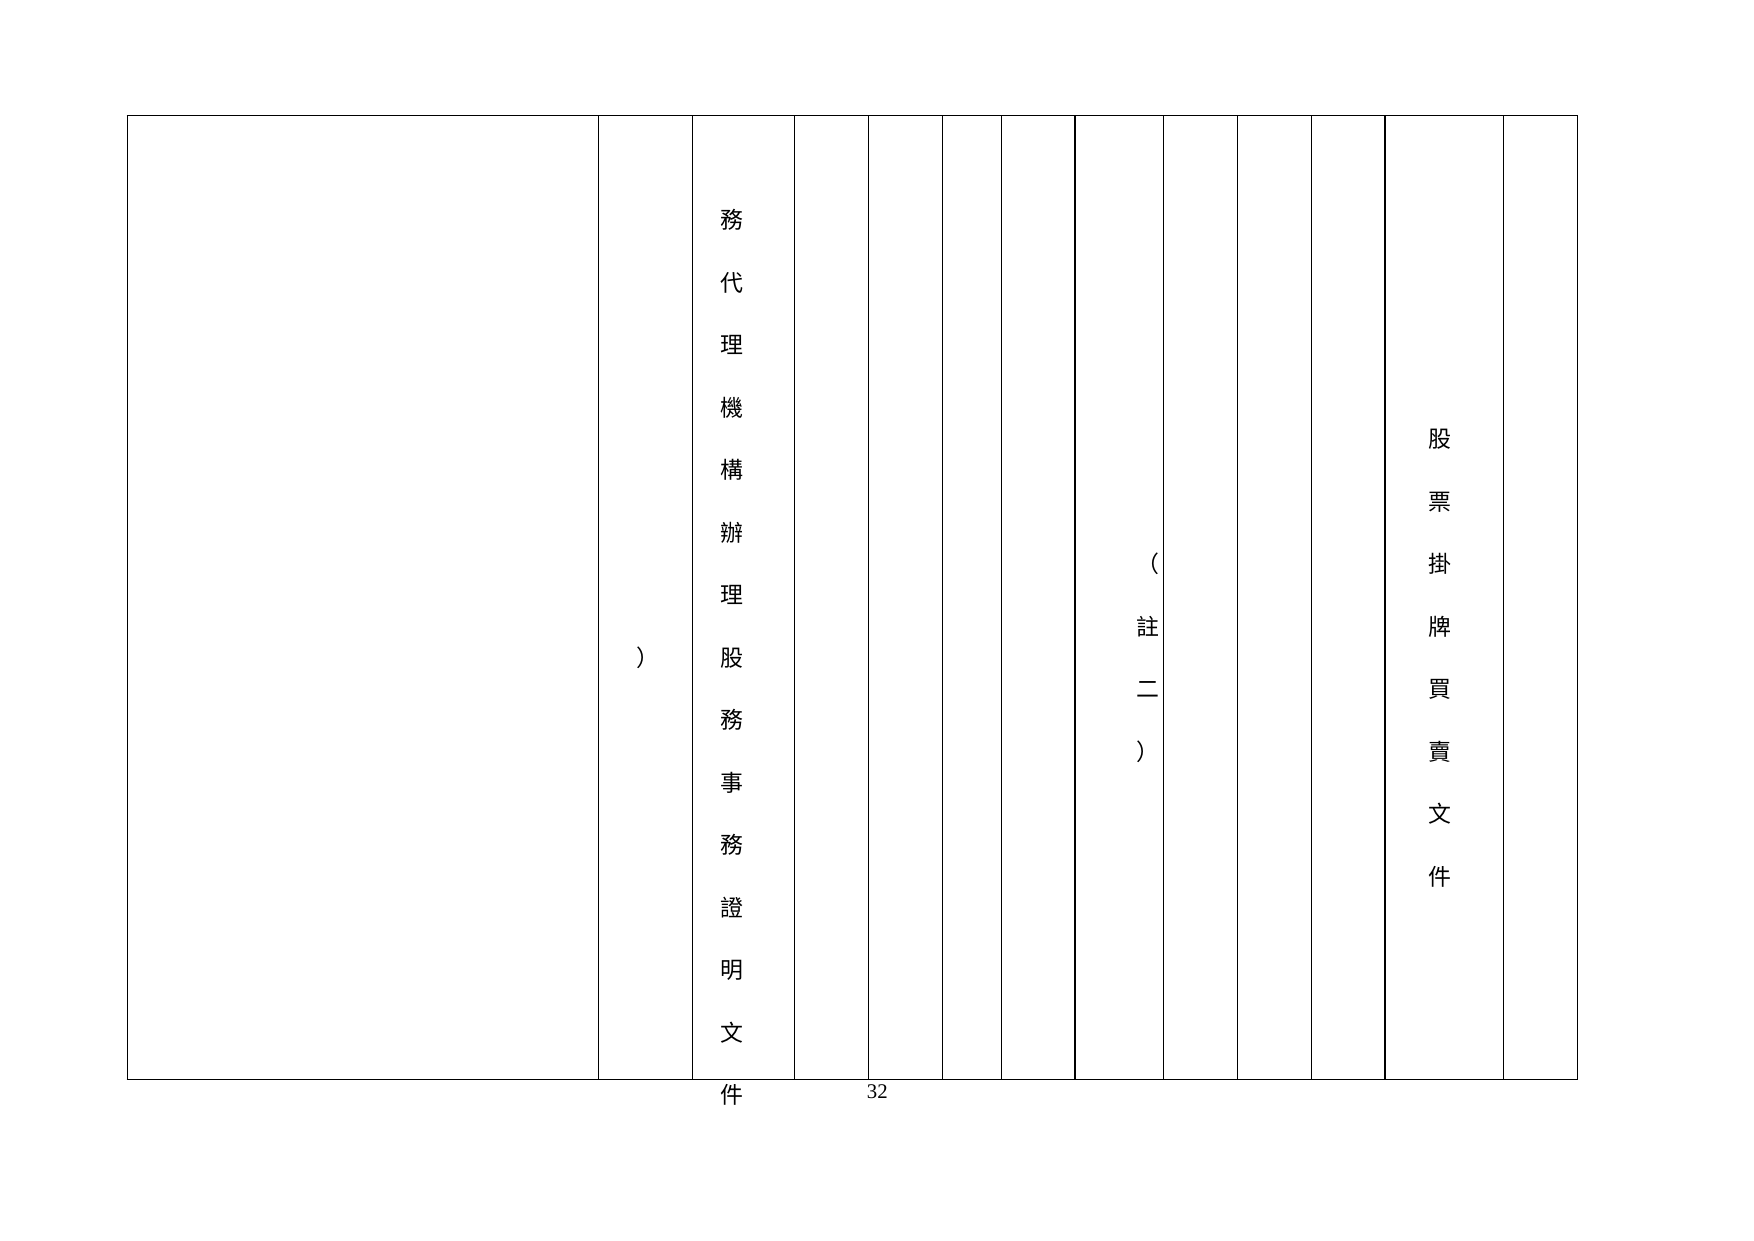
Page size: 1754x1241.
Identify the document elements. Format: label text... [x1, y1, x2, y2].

table_header （註二） [1076, 116, 1163, 1079]
table_header 換發公告 [1164, 116, 1237, 1079]
table_header [1002, 116, 1074, 1079]
table_header [1504, 116, 1577, 1079]
table_header [795, 116, 868, 1079]
table_header 委託集保結算所所在地專業股務代理機構辦理股務事務證明文件 [693, 116, 794, 1079]
table_header 換發有價證券明細表 [1238, 116, 1311, 1079]
table_header 股票掛牌買賣文件 [1386, 116, 1503, 1079]
table_header ） [599, 116, 692, 1079]
table_header 價款收足之證明 [869, 116, 942, 1079]
table_header 發行辦法 [1312, 116, 1384, 1079]
table_header [128, 116, 598, 1079]
table_header 股東會議事錄 [943, 116, 1001, 1079]
